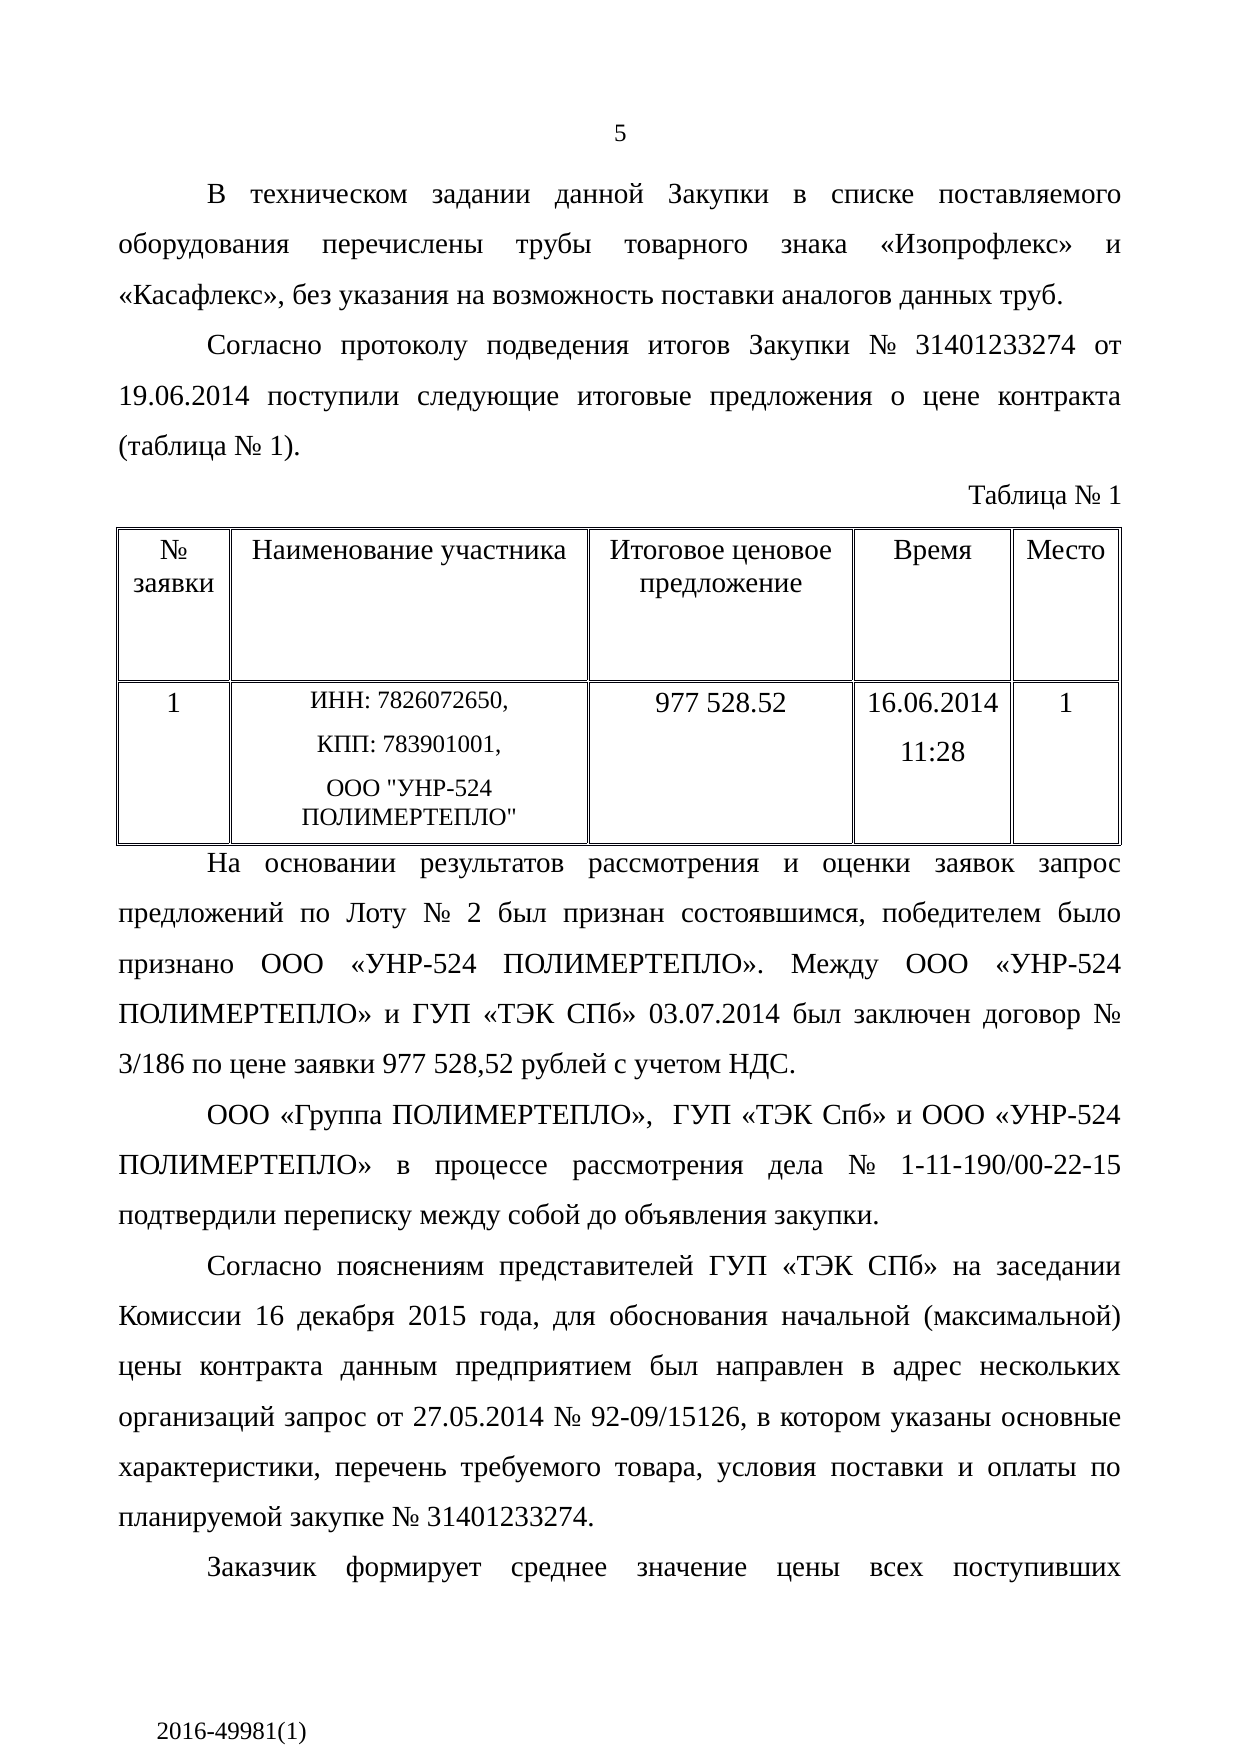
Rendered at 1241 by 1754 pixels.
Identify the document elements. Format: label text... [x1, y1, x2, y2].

table_header Место [1014, 530, 1118, 680]
table_header Итоговое ценовое предложение [590, 530, 852, 680]
table_cell ИНН: 7826072650, КПП: 783901001, ООО "УНР-524 ПОЛИМЕРТЕПЛО" [232, 683, 587, 843]
text На основании результатов рассмотрения и оценки заявок запрос предложений по Лоту № 2 был признан состоявшимся, победителем было признано ООО «УНР-524 ПОЛИМЕРТЕПЛО». Между ООО «УНР-524 ПОЛИМЕРТЕПЛО» и ГУП «ТЭК СПб» 03.07.2014 был заключен договор № 3/186 по цене заявки 977 528,52 рублей с учетом НДС. [118, 845, 1122, 1080]
table_header Время [855, 530, 1010, 680]
table_header Наименование участника [232, 530, 587, 680]
table_cell 1 [1014, 683, 1118, 843]
table_cell 16.06.2014 11:28 [855, 683, 1010, 843]
text Согласно пояснениям представителей ГУП «ТЭК СПб» на заседании Комиссии 16 декабря 2015 года, для обоснования начальной (максимальной) цены контракта данным предприятием был направлен в адрес нескольких организаций запрос от 27.05.2014 № 92-09/15126, в котором указаны основные характеристики, перечень требуемого товара, условия поставки и оплаты по планируемой закупке № 31401233274. [118, 1248, 1122, 1533]
text Таблица № 1 [118, 478, 1122, 511]
text Согласно протоколу подведения итогов Закупки № 31401233274 от 19.06.2014 поступили следующие итоговые предложения о цене контракта (таблица № 1). [118, 327, 1122, 461]
table_header № заявки [119, 530, 229, 680]
text Заказчик формирует среднее значение цены всех поступивших [118, 1549, 1122, 1583]
table_cell 977 528.52 [590, 683, 852, 843]
table_cell 1 [119, 683, 229, 843]
text ООО «Группа ПОЛИМЕРТЕПЛО», ГУП «ТЭК Спб» и ООО «УНР-524 ПОЛИМЕРТЕПЛО» в процессе рассмотрения дела № 1-11-190/00-22-15 подтвердили переписку между собой до объявления закупки. [118, 1097, 1122, 1231]
text В техническом задании данной Закупки в списке поставляемого оборудования перечислены трубы товарного знака «Изопрофлекс» и «Касафлекс», без указания на возможность поставки аналогов данных труб. [118, 176, 1122, 311]
